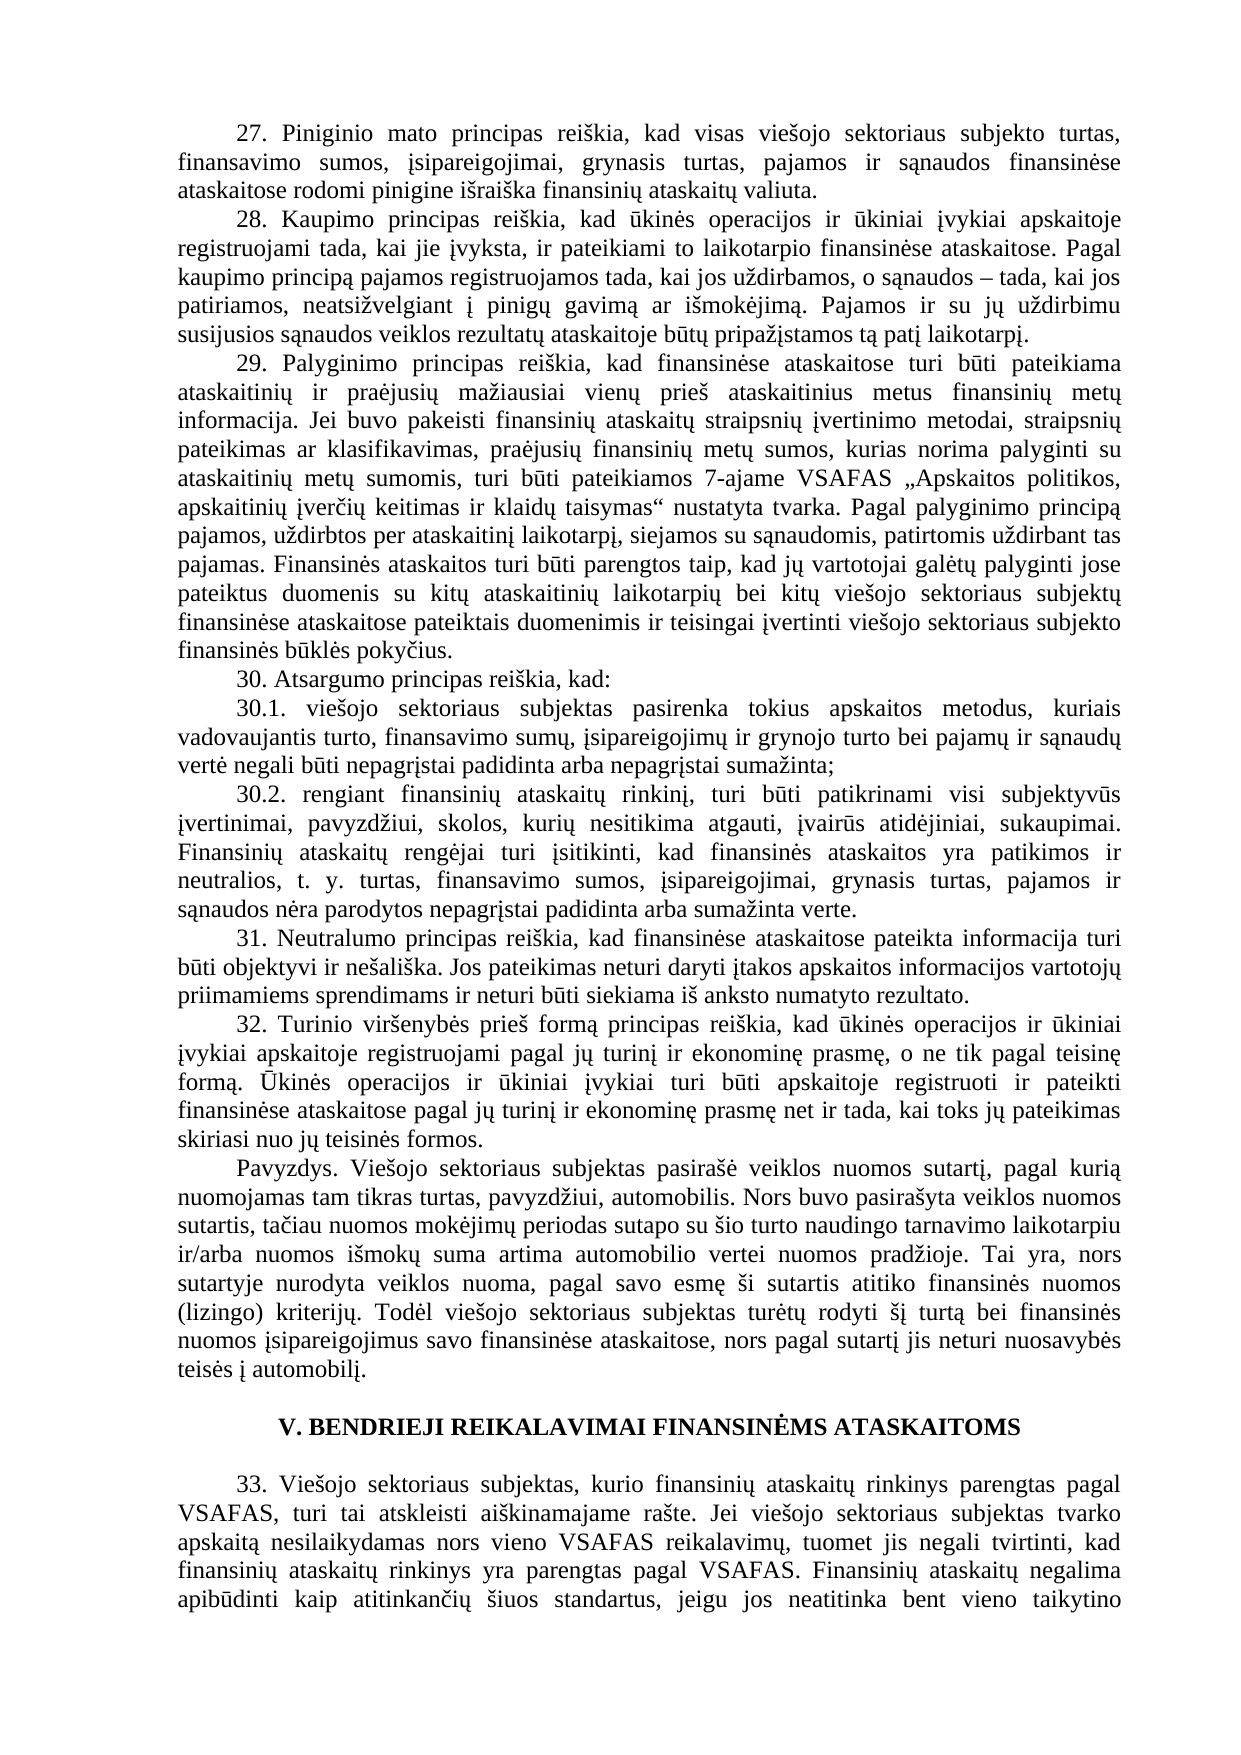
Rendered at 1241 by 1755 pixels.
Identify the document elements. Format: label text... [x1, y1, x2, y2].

text 27. Piniginio mato principas reiškia, kad visas viešojo sektoriaus subjekto turtas, finansavimo sumos, įsipareigojimai, grynasis turtas, pajamos ir sąnaudos finansinėse ataskaitose rodomi pinigine išraiška finansinių ataskaitų valiuta. [177, 118, 1122, 204]
text 33. Viešojo sektoriaus subjektas, kurio finansinių ataskaitų rinkinys parengtas pagal VSAFAS, turi tai atskleisti aiškinamajame rašte. Jei viešojo sektoriaus subjektas tvarko apskaitą nesilaikydamas nors vieno VSAFAS reikalavimų, tuomet jis negali tvirtinti, kad finansinių ataskaitų rinkinys yra parengtas pagal VSAFAS. Finansinių ataskaitų negalima apibūdinti kaip atitinkančių šiuos standartus, jeigu jos neatitinka bent vieno taikytino [177, 1469, 1122, 1613]
text 32. Turinio viršenybės prieš formą principas reiškia, kad ūkinės operacijos ir ūkiniai įvykiai apskaitoje registruojami pagal jų turinį ir ekonominę prasmę, o ne tik pagal teisinę formą. Ūkinės operacijos ir ūkiniai įvykiai turi būti apskaitoje registruoti ir pateikti finansinėse ataskaitose pagal jų turinį ir ekonominę prasmę net ir tada, kai toks jų pateikimas skiriasi nuo jų teisinės formos. [177, 1009, 1122, 1153]
text V. BENDRIEJI REIKALAVIMAI FINANSINĖMS ATASKAITOMS [177, 1412, 1122, 1441]
text Pavyzdys. Viešojo sektoriaus subjektas pasirašė veiklos nuomos sutartį, pagal kurią nuomojamas tam tikras turtas, pavyzdžiui, automobilis. Nors buvo pasirašyta veiklos nuomos sutartis, tačiau nuomos mokėjimų periodas sutapo su šio turto naudingo tarnavimo laikotarpiu ir/arba nuomos išmokų suma artima automobilio vertei nuomos pradžioje. Tai yra, nors sutartyje nurodyta veiklos nuoma, pagal savo esmę ši sutartis atitiko finansinės nuomos (lizingo) kriterijų. Todėl viešojo sektoriaus subjektas turėtų rodyti šį turtą bei finansinės nuomos įsipareigojimus savo finansinėse ataskaitose, nors pagal sutartį jis neturi nuosavybės teisės į automobilį. [177, 1153, 1122, 1383]
text 30.1. viešojo sektoriaus subjektas pasirenka tokius apskaitos metodus, kuriais vadovaujantis turto, finansavimo sumų, įsipareigojimų ir grynojo turto bei pajamų ir sąnaudų vertė negali būti nepagrįstai padidinta arba nepagrįstai sumažinta; [177, 693, 1122, 779]
text 30. Atsargumo principas reiškia, kad: [177, 664, 1122, 693]
text 28. Kaupimo principas reiškia, kad ūkinės operacijos ir ūkiniai įvykiai apskaitoje registruojami tada, kai jie įvyksta, ir pateikiami to laikotarpio finansinėse ataskaitose. Pagal kaupimo principą pajamos registruojamos tada, kai jos uždirbamos, o sąnaudos – tada, kai jos patiriamos, neatsižvelgiant į pinigų gavimą ar išmokėjimą. Pajamos ir su jų uždirbimu susijusios sąnaudos veiklos rezultatų ataskaitoje būtų pripažįstamos tą patį laikotarpį. [177, 204, 1122, 348]
text 30.2. rengiant finansinių ataskaitų rinkinį, turi būti patikrinami visi subjektyvūs įvertinimai, pavyzdžiui, skolos, kurių nesitikima atgauti, įvairūs atidėjiniai, sukaupimai. Finansinių ataskaitų rengėjai turi įsitikinti, kad finansinės ataskaitos yra patikimos ir neutralios, t. y. turtas, finansavimo sumos, įsipareigojimai, grynasis turtas, pajamos ir sąnaudos nėra parodytos nepagrįstai padidinta arba sumažinta verte. [177, 779, 1122, 923]
text 29. Palyginimo principas reiškia, kad finansinėse ataskaitose turi būti pateikiama ataskaitinių ir praėjusių mažiausiai vienų prieš ataskaitinius metus finansinių metų informacija. Jei buvo pakeisti finansinių ataskaitų straipsnių įvertinimo metodai, straipsnių pateikimas ar klasifikavimas, praėjusių finansinių metų sumos, kurias norima palyginti su ataskaitinių metų sumomis, turi būti pateikiamos 7-ajame VSAFAS „Apskaitos politikos, apskaitinių įverčių keitimas ir klaidų taisymas“ nustatyta tvarka. Pagal palyginimo principą pajamos, uždirbtos per ataskaitinį laikotarpį, siejamos su sąnaudomis, patirtomis uždirbant tas pajamas. Finansinės ataskaitos turi būti parengtos taip, kad jų vartotojai galėtų palyginti jose pateiktus duomenis su kitų ataskaitinių laikotarpių bei kitų viešojo sektoriaus subjektų finansinėse ataskaitose pateiktais duomenimis ir teisingai įvertinti viešojo sektoriaus subjekto finansinės būklės pokyčius. [177, 348, 1122, 664]
text 31. Neutralumo principas reiškia, kad finansinėse ataskaitose pateikta informacija turi būti objektyvi ir nešališka. Jos pateikimas neturi daryti įtakos apskaitos informacijos vartotojų priimamiems sprendimams ir neturi būti siekiama iš anksto numatyto rezultato. [177, 923, 1122, 1009]
